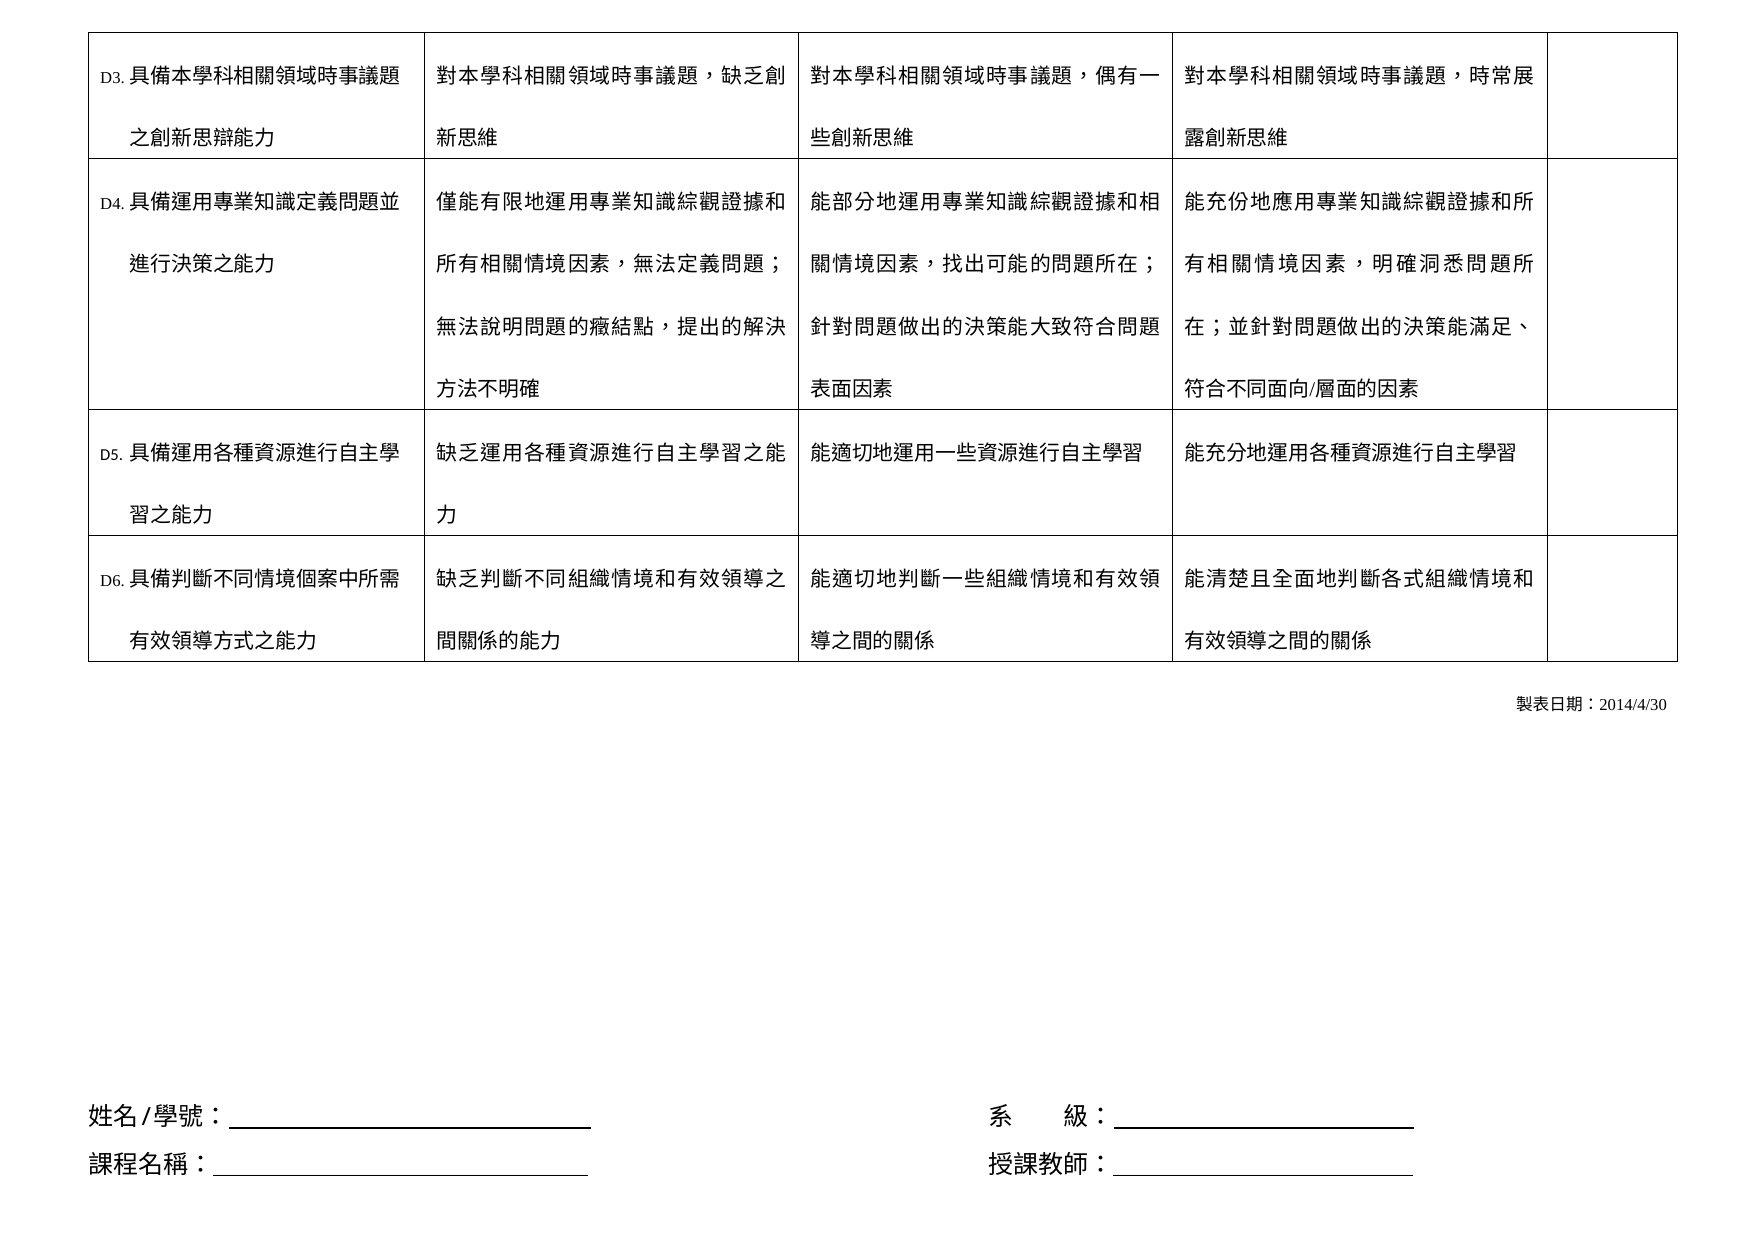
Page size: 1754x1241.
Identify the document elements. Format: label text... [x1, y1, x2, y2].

table_cell [1548, 410, 1677, 535]
table_cell 能充份地應用專業知識綜觀證據和所有相關情境因素，明確洞悉問題所在；並針對問題做出的決策能滿足、符合不同面向/層面的因素 [1173, 159, 1547, 409]
table_cell 能清楚且全面地判斷各式組織情境和有效領導之間的關係 [1173, 536, 1547, 661]
table_cell 缺乏運用各種資源進行自主學習之能力 [425, 410, 798, 535]
table_cell 能部分地運用專業知識綜觀證據和相關情境因素，找出可能的問題所在；針對問題做出的決策能大致符合問題表面因素 [799, 159, 1172, 409]
table_cell 能適切地判斷一些組織情境和有效領導之間的關係 [799, 536, 1172, 661]
table_cell [89, 662, 425, 724]
table_cell 能充分地運用各種資源進行自主學習 [1173, 410, 1547, 535]
table_cell 缺乏判斷不同組織情境和有效領導之間關係的能力 [425, 536, 798, 661]
table_cell 僅能有限地運用專業知識綜觀證據和所有相關情境因素，無法定義問題；無法說明問題的癥結點，提出的解決方法不明確 [425, 159, 798, 409]
table_cell [425, 662, 750, 724]
table_cell 製表日期：2014/4/30 [1149, 662, 1678, 724]
table_cell [750, 662, 1148, 724]
table_cell 具備本學科相關領域時事議題之創新思辯能力 [89, 33, 424, 158]
table_cell 具備判斷不同情境個案中所需有效領導方式之能力 [89, 536, 424, 661]
table_cell 能適切地運用一些資源進行自主學習 [799, 410, 1172, 535]
table_cell [1548, 33, 1677, 158]
table_cell 具備運用各種資源進行自主學習之能力 [89, 410, 424, 535]
table_cell 對本學科相關領域時事議題，時常展露創新思維 [1173, 33, 1547, 158]
table_cell 具備運用專業知識定義問題並進行決策之能力 [89, 159, 424, 409]
table_cell 對本學科相關領域時事議題，偶有一些創新思維 [799, 33, 1172, 158]
table_cell 對本學科相關領域時事議題，缺乏創新思維 [425, 33, 798, 158]
table_cell [1548, 536, 1677, 661]
table_cell [1548, 159, 1677, 409]
